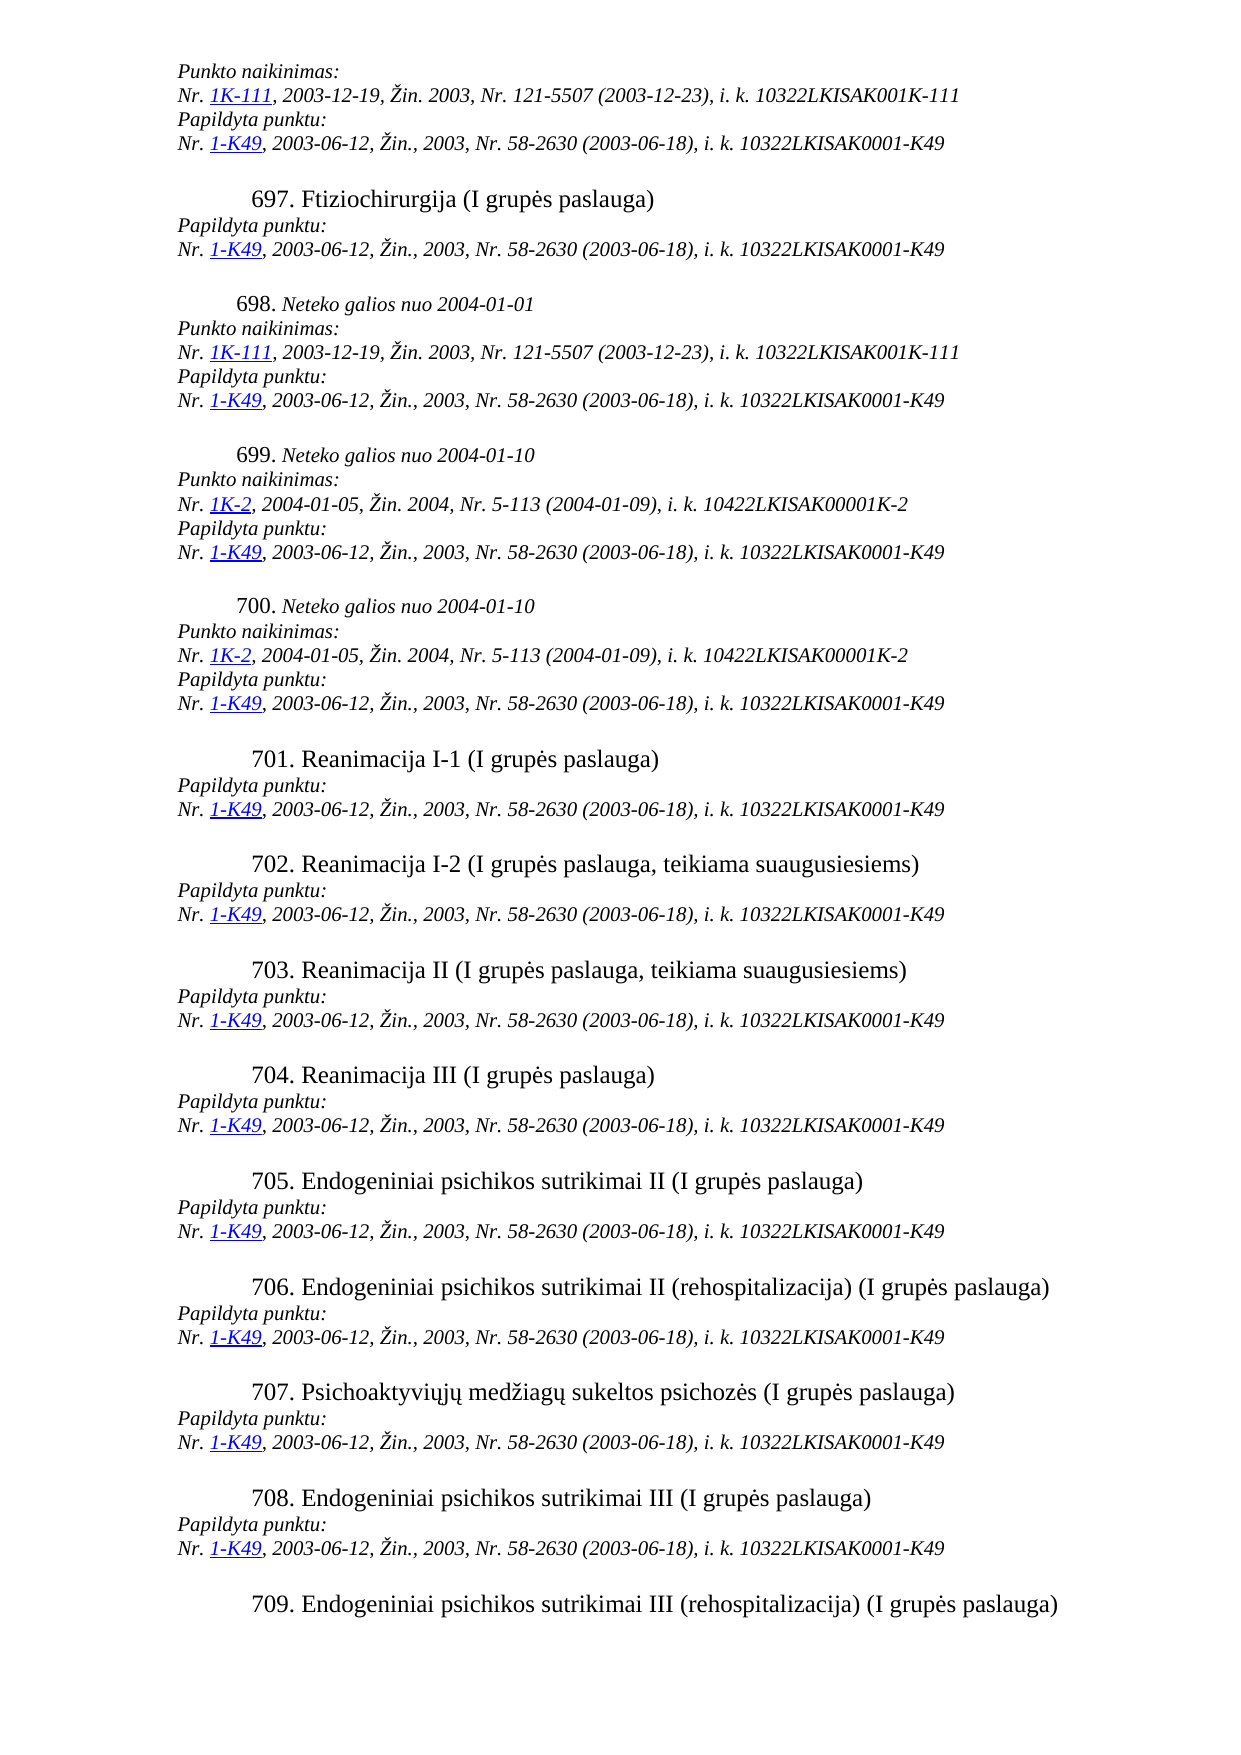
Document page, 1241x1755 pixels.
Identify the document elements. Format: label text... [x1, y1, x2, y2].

text Nr. 1K-2, 2004-01-05, Žin. 2004, Nr. 5-113 (2004-01-09), i. k. 10422LKISAK00001K-2 [177, 491, 1181, 516]
text Nr. 1-K49, 2003-06-12, Žin., 2003, Nr. 58-2630 (2003-06-18), i. k. 10322LKISAK0001-K49 [177, 237, 1181, 261]
text Nr. 1-K49, 2003-06-12, Žin., 2003, Nr. 58-2630 (2003-06-18), i. k. 10322LKISAK0001-K49 [177, 1430, 1181, 1454]
text Papildyta punktu: [177, 667, 1181, 691]
text Punkto naikinimas: [177, 467, 1181, 491]
text Nr. 1-K49, 2003-06-12, Žin., 2003, Nr. 58-2630 (2003-06-18), i. k. 10322LKISAK0001-K49 [177, 131, 1181, 155]
text Papildyta punktu: [177, 1089, 1181, 1113]
text 703. Reanimacija II (I grupės paslauga, teikiama suaugusiesiems) [177, 955, 1181, 984]
text Papildyta punktu: [177, 1406, 1181, 1430]
text Nr. 1-K49, 2003-06-12, Žin., 2003, Nr. 58-2630 (2003-06-18), i. k. 10322LKISAK0001-K49 [177, 388, 1181, 412]
text Punkto naikinimas: [177, 316, 1181, 340]
text Punkto naikinimas: [177, 59, 1181, 83]
text Papildyta punktu: [177, 984, 1181, 1008]
text Nr. 1-K49, 2003-06-12, Žin., 2003, Nr. 58-2630 (2003-06-18), i. k. 10322LKISAK0001-K49 [177, 1113, 1181, 1137]
text Nr. 1-K49, 2003-06-12, Žin., 2003, Nr. 58-2630 (2003-06-18), i. k. 10322LKISAK0001-K49 [177, 1325, 1181, 1349]
text 697. Ftiziochirurgija (I grupės paslauga) [177, 184, 1181, 213]
text 707. Psichoaktyviųjų medžiagų sukeltos psichozės (I grupės paslauga) [177, 1377, 1181, 1406]
text 704. Reanimacija III (I grupės paslauga) [177, 1061, 1181, 1089]
text 706. Endogeniniai psichikos sutrikimai II (rehospitalizacija) (I grupės paslauga) [177, 1272, 1181, 1301]
text Papildyta punktu: [177, 1301, 1181, 1325]
text Papildyta punktu: [177, 878, 1181, 902]
text 699. Neteko galios nuo 2004-01-10 [177, 441, 1181, 467]
text Nr. 1-K49, 2003-06-12, Žin., 2003, Nr. 58-2630 (2003-06-18), i. k. 10322LKISAK0001-K49 [177, 691, 1181, 715]
text Nr. 1-K49, 2003-06-12, Žin., 2003, Nr. 58-2630 (2003-06-18), i. k. 10322LKISAK0001-K49 [177, 1219, 1181, 1243]
text 709. Endogeniniai psichikos sutrikimai III (rehospitalizacija) (I grupės paslauga) [177, 1589, 1181, 1617]
text Nr. 1K-2, 2004-01-05, Žin. 2004, Nr. 5-113 (2004-01-09), i. k. 10422LKISAK00001K-2 [177, 643, 1181, 667]
text Nr. 1-K49, 2003-06-12, Žin., 2003, Nr. 58-2630 (2003-06-18), i. k. 10322LKISAK0001-K49 [177, 1008, 1181, 1032]
text Papildyta punktu: [177, 772, 1181, 797]
text Papildyta punktu: [177, 1195, 1181, 1219]
text Papildyta punktu: [177, 1512, 1181, 1536]
text Papildyta punktu: [177, 213, 1181, 237]
text Papildyta punktu: [177, 516, 1181, 539]
text Nr. 1-K49, 2003-06-12, Žin., 2003, Nr. 58-2630 (2003-06-18), i. k. 10322LKISAK0001-K49 [177, 1536, 1181, 1560]
text Nr. 1-K49, 2003-06-12, Žin., 2003, Nr. 58-2630 (2003-06-18), i. k. 10322LKISAK0001-K49 [177, 797, 1181, 821]
text Punkto naikinimas: [177, 619, 1181, 643]
text 708. Endogeniniai psichikos sutrikimai III (I grupės paslauga) [177, 1483, 1181, 1512]
text Nr. 1K-111, 2003-12-19, Žin. 2003, Nr. 121-5507 (2003-12-23), i. k. 10322LKISAK001K-111 [177, 340, 1181, 364]
text Nr. 1-K49, 2003-06-12, Žin., 2003, Nr. 58-2630 (2003-06-18), i. k. 10322LKISAK0001-K49 [177, 902, 1181, 926]
text Nr. 1-K49, 2003-06-12, Žin., 2003, Nr. 58-2630 (2003-06-18), i. k. 10322LKISAK0001-K49 [177, 539, 1181, 564]
text 700. Neteko galios nuo 2004-01-10 [177, 592, 1181, 619]
text 705. Endogeniniai psichikos sutrikimai II (I grupės paslauga) [177, 1166, 1181, 1195]
text 701. Reanimacija I-1 (I grupės paslauga) [177, 744, 1181, 772]
text 698. Neteko galios nuo 2004-01-01 [177, 290, 1181, 316]
text Papildyta punktu: [177, 107, 1181, 131]
text Papildyta punktu: [177, 364, 1181, 388]
text Nr. 1K-111, 2003-12-19, Žin. 2003, Nr. 121-5507 (2003-12-23), i. k. 10322LKISAK001K-111 [177, 83, 1181, 107]
text 702. Reanimacija I-2 (I grupės paslauga, teikiama suaugusiesiems) [177, 849, 1181, 878]
